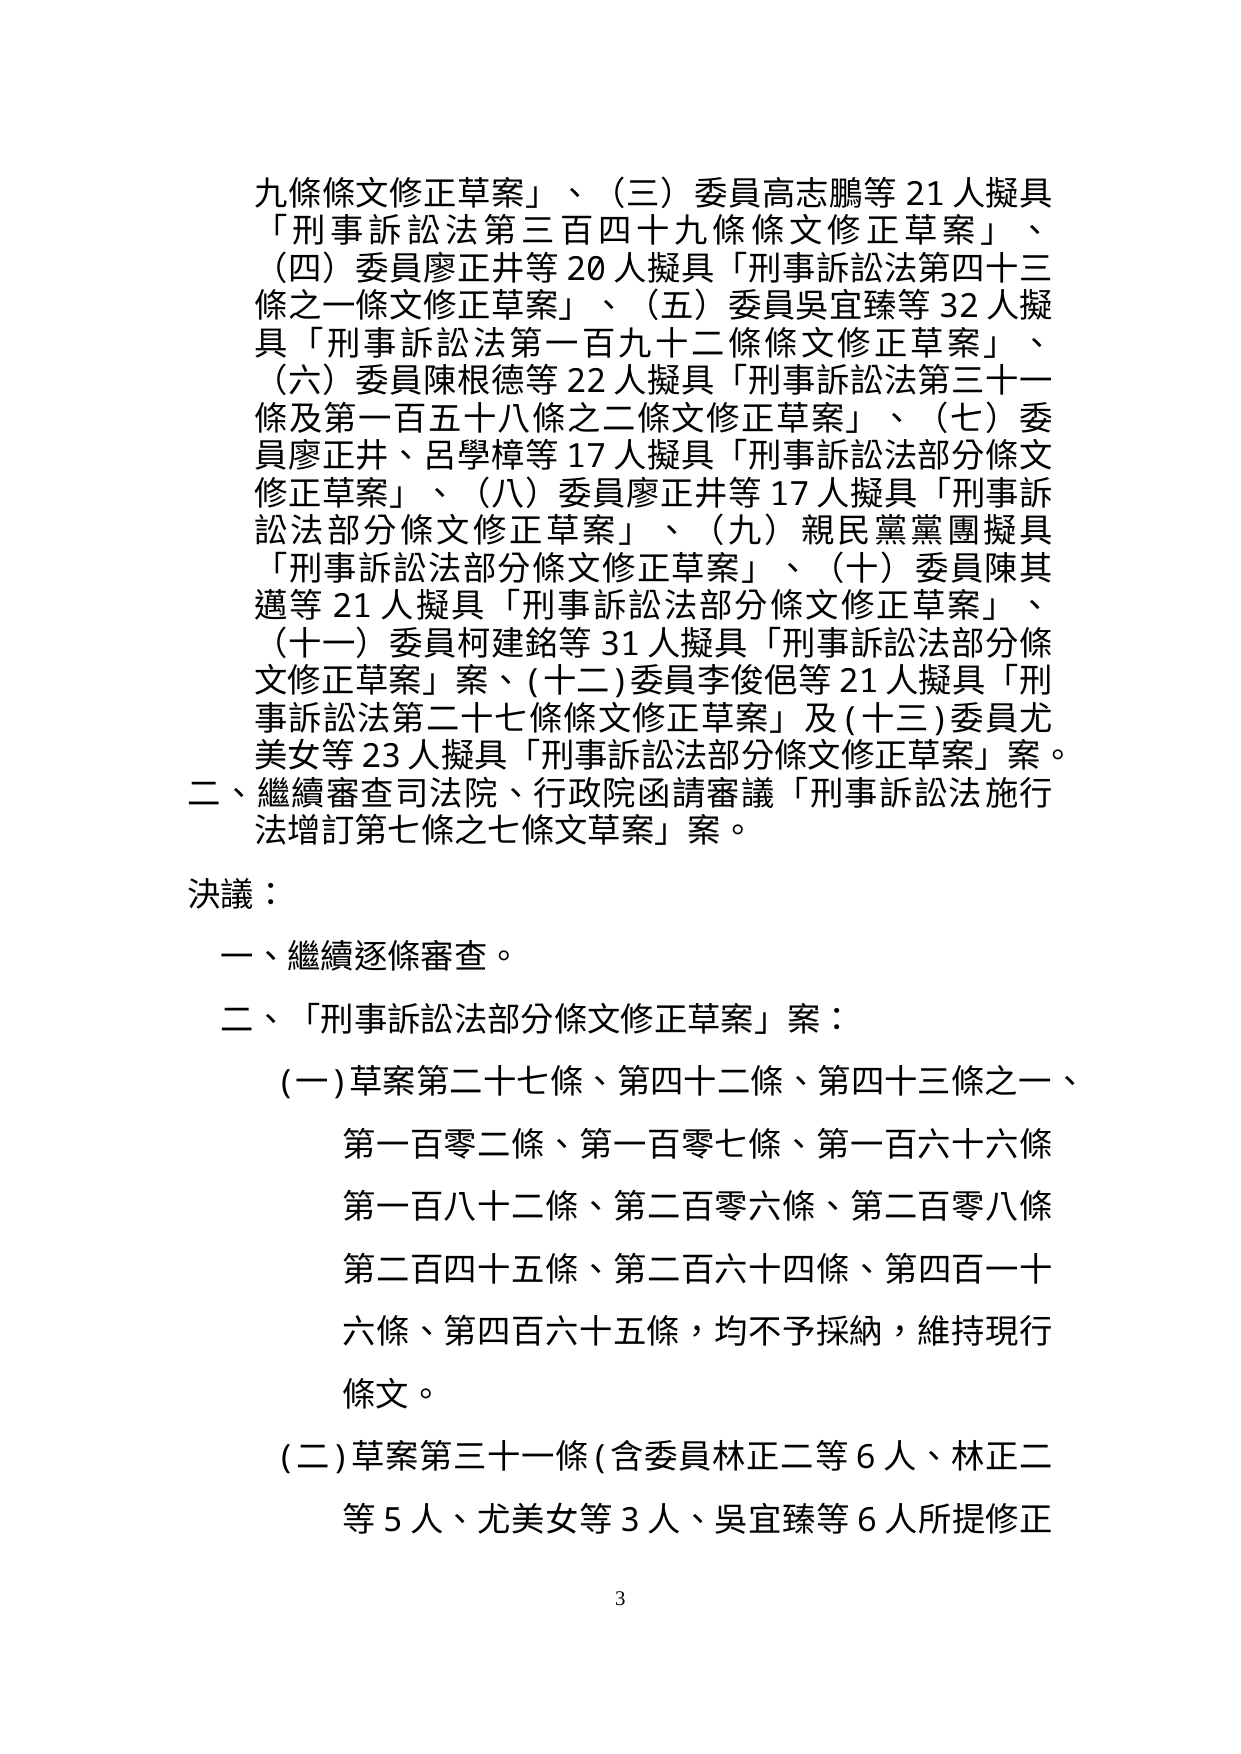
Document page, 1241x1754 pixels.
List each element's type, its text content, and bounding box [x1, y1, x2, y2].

text 二、「刑事訴訟法部分條文修正草案」案： [221, 975, 1053, 1038]
text 一、繼續併案審查（一）司法院、行政院函請審議「刑事訴訟法部分條文修正草案」、（二）司法院、行政院函請審議「刑事訴訟法第四百五十六條及第四百六十九條條文修正草案」、（三）委員高志鵬等21人擬具「刑事訴訟法第三百四十九條條文修正草案」、（四）委員廖正井等20人擬具「刑事訴訟法第四十三條之一條文修正草案」、（五）委員吳宜臻等32人擬具「刑事訴訟法第一百九十二條條文修正草案」、（六）委員陳根德等22人擬具「刑事訴訟法第三十一條及第一百五十八條之二條文修正草案」、（七）委員廖正井、呂學樟等17人擬具「刑事訴訟法部分條文修正草案」、（八）委員廖正井等17人擬具「刑事訴訟法部分條文修正草案」、（九）親民黨黨團擬具「刑事訴訟法部分條文修正草案」、（十）委員陳其邁等21人擬具「刑事訴訟法部分條文修正草案」、（十一）委員柯建銘等31人擬具「刑事訴訟法部分條文修正草案」案、(十二)委員李俊俋等21人擬具「刑事訴訟法第二十七條條文修正草案」及(十三)委員尤美女等23人擬具「刑事訴訟法部分條文修正草案」案。 [187, 175, 1053, 775]
text (二)草案第三十一條(含委員林正二等6人、林正二等5人、尤美女等3人、吳宜臻等6人所提修正動議)、第三十三條(含委員尤美女等4人所提修正動議)、第九十條之一(含委員柯建銘等4人所提修正動議)、第九十五條(含委員林正二等5人、吳宜臻等6人、尤美女等4人所提修正動議)、第一百零一條(含委員尤美女等4人、林正二等6人所提修正動議)、第一百零一條之一(含委員尤美女等3人、尤美女等4人、吳宜臻等4人、尤美女及廖正井等4人所提修正動議)、第一百十九條之一(含委員柯建銘等4人所提修正動議)、第一百五十八條之五、第四百二十條(含委員謝國樑等4人所提修正動議)、第四百二十二條、第四百三十三條之一、第四百四十一條及第四百五十六條(含委員尤美女等3人所提修正動議)，均保留，送院會處理。 [276, 1413, 1053, 1538]
text 一、繼續逐條審查。 [187, 913, 1053, 975]
text (一)草案第二十七條、第四十二條、第四十三條之一、第一百零二條、第一百零七條、第一百六十六條、第一百八十二條、第二百零六條、第二百零八條、第二百四十五條、第二百六十四條、第四百一十六條、第四百六十五條，均不予採納，維持現行條文。 [276, 1038, 1053, 1413]
text 決議： [187, 850, 1053, 913]
text 二、繼續審查司法院、行政院函請審議「刑事訴訟法施行法增訂第七條之七條文草案」案。 [187, 775, 1053, 850]
